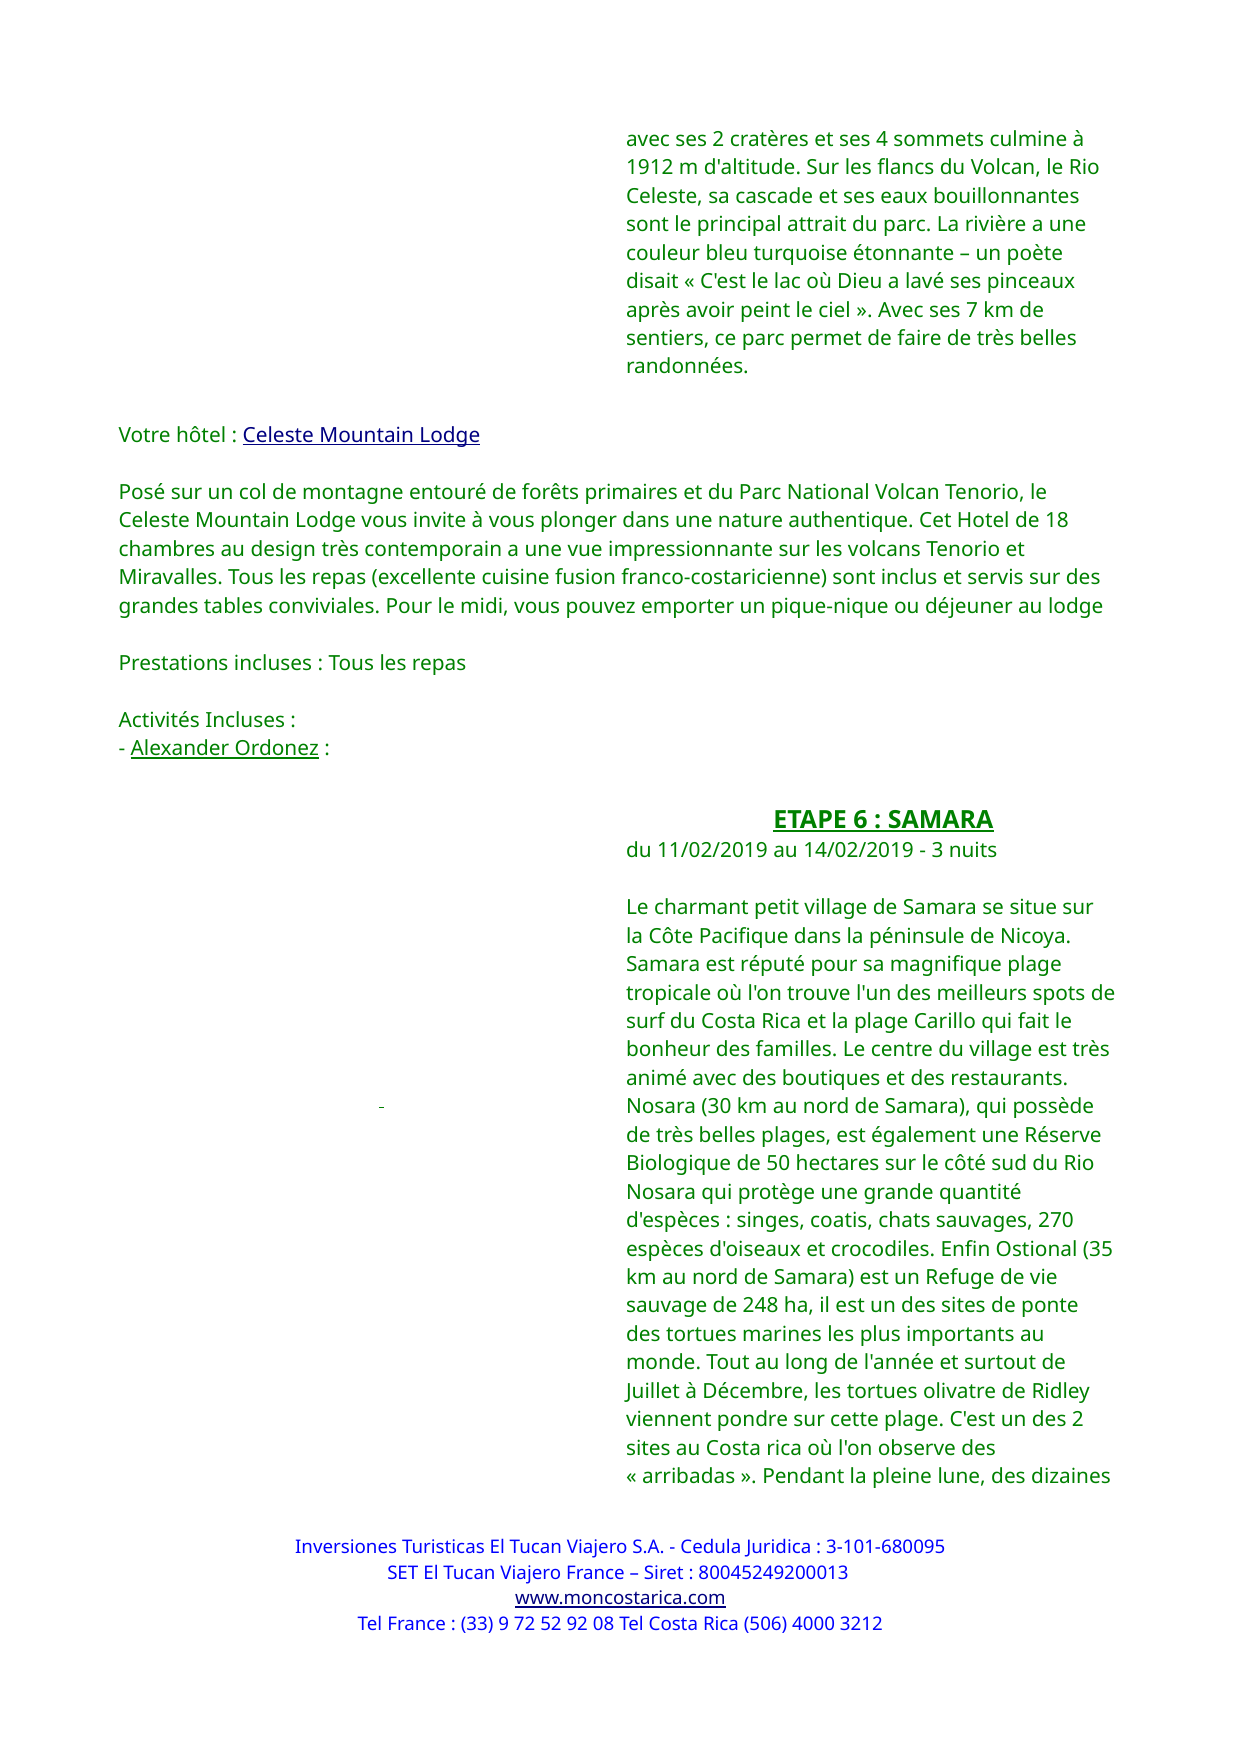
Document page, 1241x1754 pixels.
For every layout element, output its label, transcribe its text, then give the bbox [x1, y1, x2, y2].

text Prestations incluses : Tous les repas [118, 648, 1122, 676]
text Votre hôtel : Celeste Mountain Lodge [118, 420, 1122, 448]
text - Alexander Ordonez : [118, 733, 1122, 762]
table_header ETAPE 6 : SAMARA du 11/02/2019 au 14/02/2019 - 3 nuits Le charmant petit village de Samara se situe sur la Côte Pacifique dans la péninsule de Nicoya. Samara est réputé pour sa magnifique plage tropicale où l'on trouve l'un des meilleurs spots de surf du Costa Rica et la plage Carillo qui fait le bonheur des familles. Le centre du village est très animé avec des boutiques et des restaurants. Nosara (30 km au nord de Samara), qui possède de très belles plages, est également une Réserve Biologique de 50 hectares sur le côté sud du Rio Nosara qui protège une grande quantité d'espèces : singes, coatis, chats sauvages, 270 espèces d'oiseaux et crocodiles. Enfin Ostional (35 km au nord de Samara) est un Refuge de vie sauvage de 248 ha, il est un des sites de ponte des tortues marines les plus importants au monde. Tout au long de l'année et surtout de Juillet à Décembre, les tortues olivatre de Ridley viennent pondre sur cette plage. C'est un des 2 sites au Costa rica où l'on observe des « arribadas ». Pendant la pleine lune, des dizaines [620, 796, 1122, 1495]
table_header [118, 796, 620, 1495]
table_header [118, 118, 620, 386]
text Posé sur un col de montagne entouré de forêts primaires et du Parc National Volcan Tenorio, le Celeste Mountain Lodge vous invite à vous plonger dans une nature authentique. Cet Hotel de 18 chambres au design très contemporain a une vue impressionnante sur les volcans Tenorio et Miravalles. Tous les repas (excellente cuisine fusion franco-costaricienne) sont inclus et servis sur des grandes tables conviviales. Pour le midi, vous pouvez emporter un pique-nique ou déjeuner au lodge [118, 477, 1122, 619]
text Activités Incluses : [118, 705, 1122, 733]
table_header avec ses 2 cratères et ses 4 sommets culmine à 1912 m d'altitude. Sur les flancs du Volcan, le Rio Celeste, sa cascade et ses eaux bouillonnantes sont le principal attrait du parc. La rivière a une couleur bleu turquoise étonnante – un poète disait « C'est le lac où Dieu a lavé ses pinceaux après avoir peint le ciel ». Avec ses 7 km de sentiers, ce parc permet de faire de très belles randonnées. [620, 118, 1122, 386]
